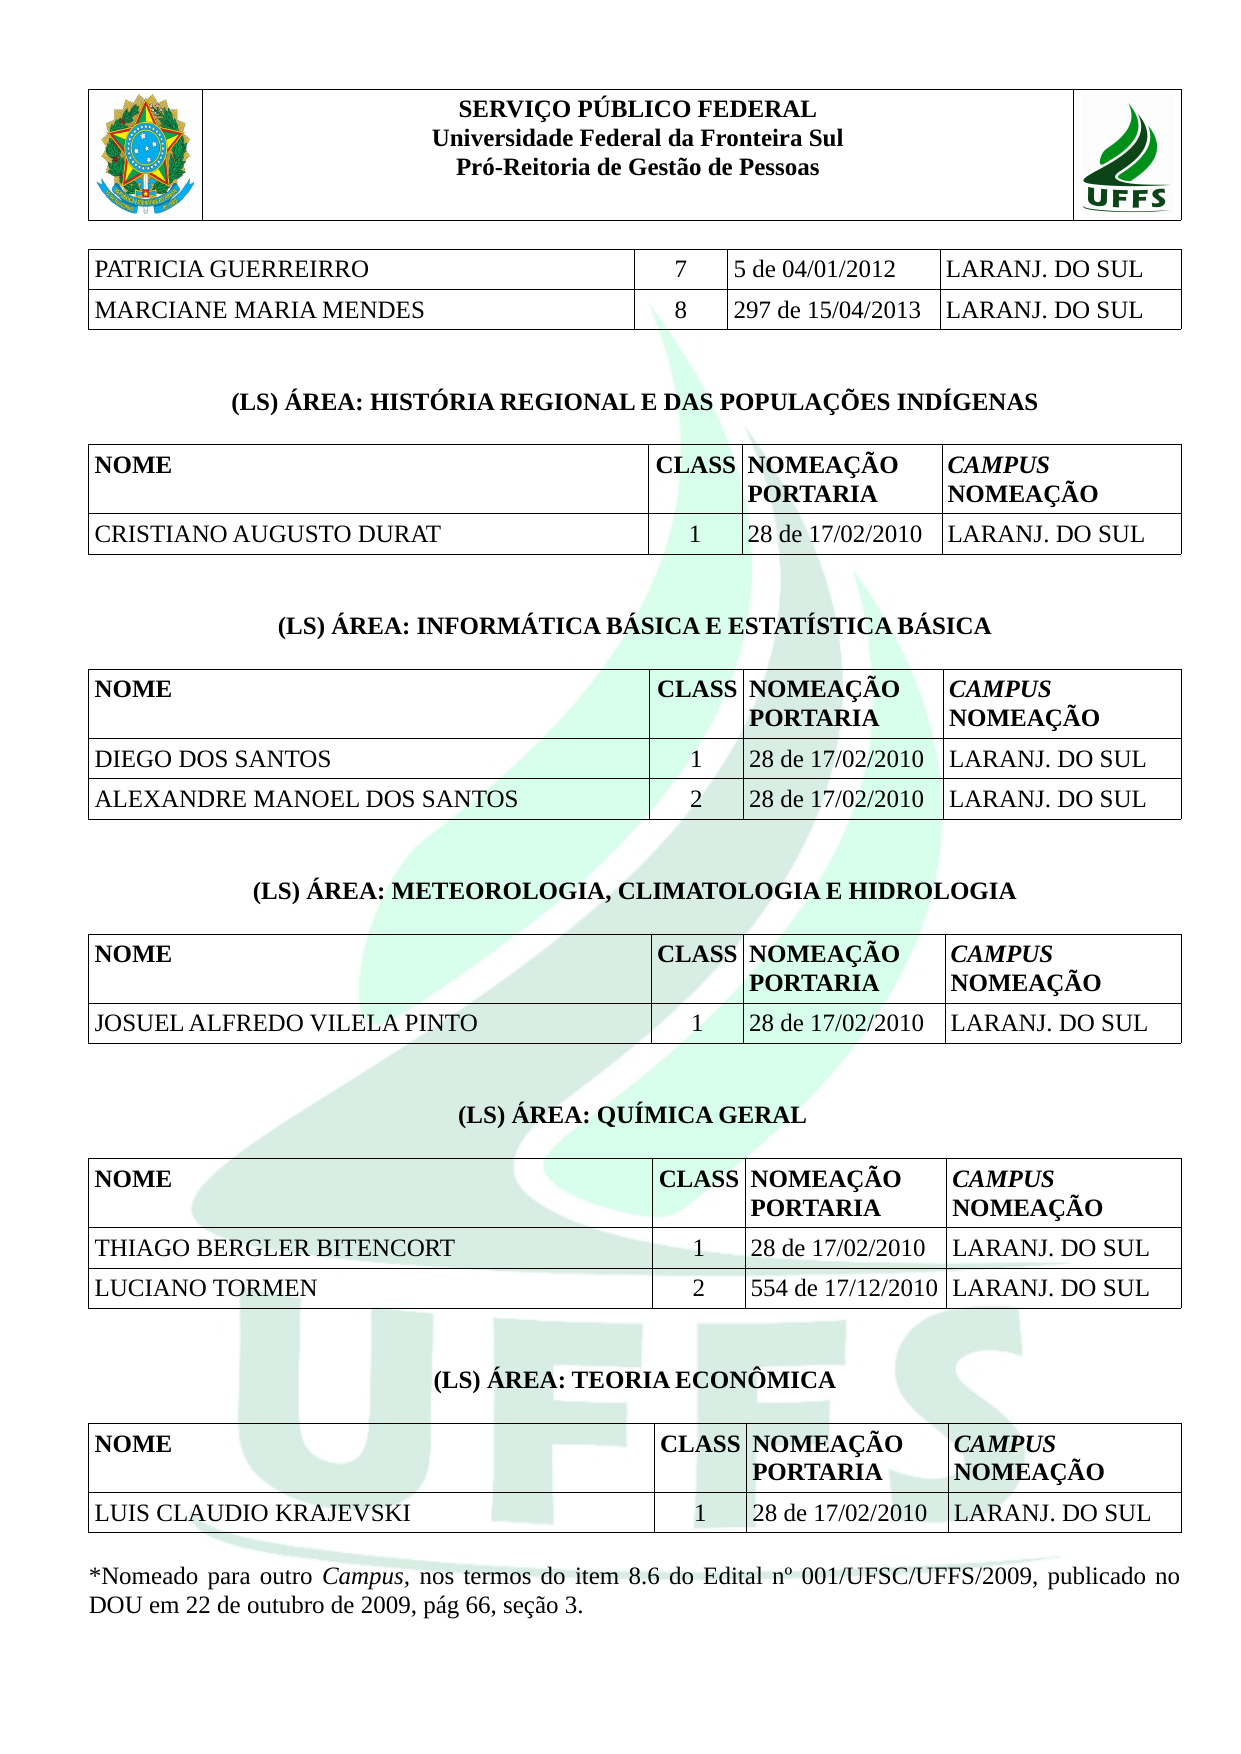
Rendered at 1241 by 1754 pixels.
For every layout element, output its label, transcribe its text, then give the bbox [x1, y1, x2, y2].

table_cell CRISTIANO AUGUSTO DURAT [89, 514, 648, 554]
table_cell 28 de 17/02/2010 [746, 1228, 946, 1267]
table_cell 2 [653, 1269, 745, 1308]
table_cell LARANJ. DO SUL [949, 1493, 1181, 1532]
text (LS) ÁREA: METEOROLOGIA, CLIMATOLOGIA E HIDROLOGIA [88, 876, 1181, 905]
table_header NOME [89, 1424, 654, 1492]
table_header NOMEAÇÃO PORTARIA [744, 935, 945, 1003]
table_cell 28 de 17/02/2010 [744, 739, 943, 778]
table_cell PATRICIA GUERREIRRO [89, 250, 634, 289]
table_header NOMEAÇÃO PORTARIA [743, 445, 942, 513]
table_cell 5 de 04/01/2012 [728, 250, 940, 289]
table_header NOMEAÇÃO PORTARIA [744, 670, 943, 738]
table_header CLASS [649, 445, 742, 513]
table_cell DIEGO DOS SANTOS [89, 739, 649, 778]
table_header CAMPUS NOMEAÇÃO [946, 935, 1181, 1003]
table_header NOMEAÇÃO PORTARIA [747, 1424, 948, 1492]
picture [88, 1043, 1182, 1158]
table_cell 8 [635, 290, 727, 329]
table_cell 1 [649, 514, 742, 554]
table_cell 1 [650, 739, 743, 778]
picture [88, 554, 1182, 669]
picture [203, 90, 1073, 220]
table_header NOME [89, 670, 649, 738]
table_header CLASS [650, 670, 743, 738]
table_cell LARANJ. DO SUL [944, 779, 1181, 818]
picture [88, 329, 1182, 444]
table_header CAMPUS NOMEAÇÃO [949, 1424, 1181, 1492]
table_cell ALEXANDRE MANOEL DOS SANTOS [89, 779, 649, 818]
table_cell 7 [635, 250, 727, 289]
table_header CAMPUS NOMEAÇÃO [947, 1159, 1181, 1227]
text (LS) ÁREA: HISTÓRIA REGIONAL E DAS POPULAÇÕES INDÍGENAS [88, 387, 1181, 416]
table_cell 554 de 17/12/2010 [746, 1269, 946, 1308]
table_header CLASS [652, 935, 743, 1003]
table_cell LARANJ. DO SUL [947, 1269, 1181, 1308]
picture [88, 1533, 1182, 1695]
picture [89, 90, 202, 220]
table_cell 28 de 17/02/2010 [744, 779, 943, 818]
table_header NOME [89, 1159, 652, 1227]
table_cell LARANJ. DO SUL [943, 514, 1181, 554]
table_cell LARANJ. DO SUL [941, 250, 1181, 289]
table_cell THIAGO BERGLER BITENCORT [89, 1228, 652, 1267]
table_cell 28 de 17/02/2010 [743, 514, 942, 554]
text (LS) ÁREA: TEORIA ECONÔMICA [88, 1365, 1181, 1394]
table_header CAMPUS NOMEAÇÃO [944, 670, 1181, 738]
table_cell 2 [650, 779, 743, 818]
table_cell LARANJ. DO SUL [947, 1228, 1181, 1267]
table_cell LARANJ. DO SUL [941, 290, 1181, 329]
table_cell LARANJ. DO SUL [946, 1004, 1181, 1043]
picture [88, 818, 1182, 934]
table_cell 297 de 15/04/2013 [728, 290, 940, 329]
picture [88, 90, 1182, 249]
table_header CAMPUS NOMEAÇÃO [943, 445, 1181, 513]
table_cell 1 [653, 1228, 745, 1267]
table_header NOMEAÇÃO PORTARIA [746, 1159, 946, 1227]
table_header CLASS [653, 1159, 745, 1227]
table_cell LUCIANO TORMEN [89, 1269, 652, 1308]
table_cell LARANJ. DO SUL [944, 739, 1181, 778]
table_header CLASS [655, 1424, 746, 1492]
table_cell JOSUEL ALFREDO VILELA PINTO [89, 1004, 651, 1043]
table_cell MARCIANE MARIA MENDES [89, 290, 634, 329]
table_cell 28 de 17/02/2010 [747, 1493, 948, 1532]
text (LS) ÁREA: QUÍMICA GERAL [88, 1101, 1181, 1129]
table_header NOME [89, 935, 651, 1003]
table_cell 1 [655, 1493, 746, 1532]
table_header NOME [89, 445, 648, 513]
picture [88, 1308, 1182, 1423]
table_cell LUIS CLAUDIO KRAJEVSKI [89, 1493, 654, 1532]
text *Nomeado para outro Campus, nos termos do item 8.6 do Edital nº 001/UFSC/UFFS/2009, publicado no DOU em 22 de outubro de 2009, pág 66, seção 3. [88, 1561, 1181, 1618]
text (LS) ÁREA: INFORMÁTICA BÁSICA E ESTATÍSTICA BÁSICA [88, 611, 1181, 640]
table_cell 28 de 17/02/2010 [744, 1004, 945, 1043]
table_cell 1 [652, 1004, 743, 1043]
